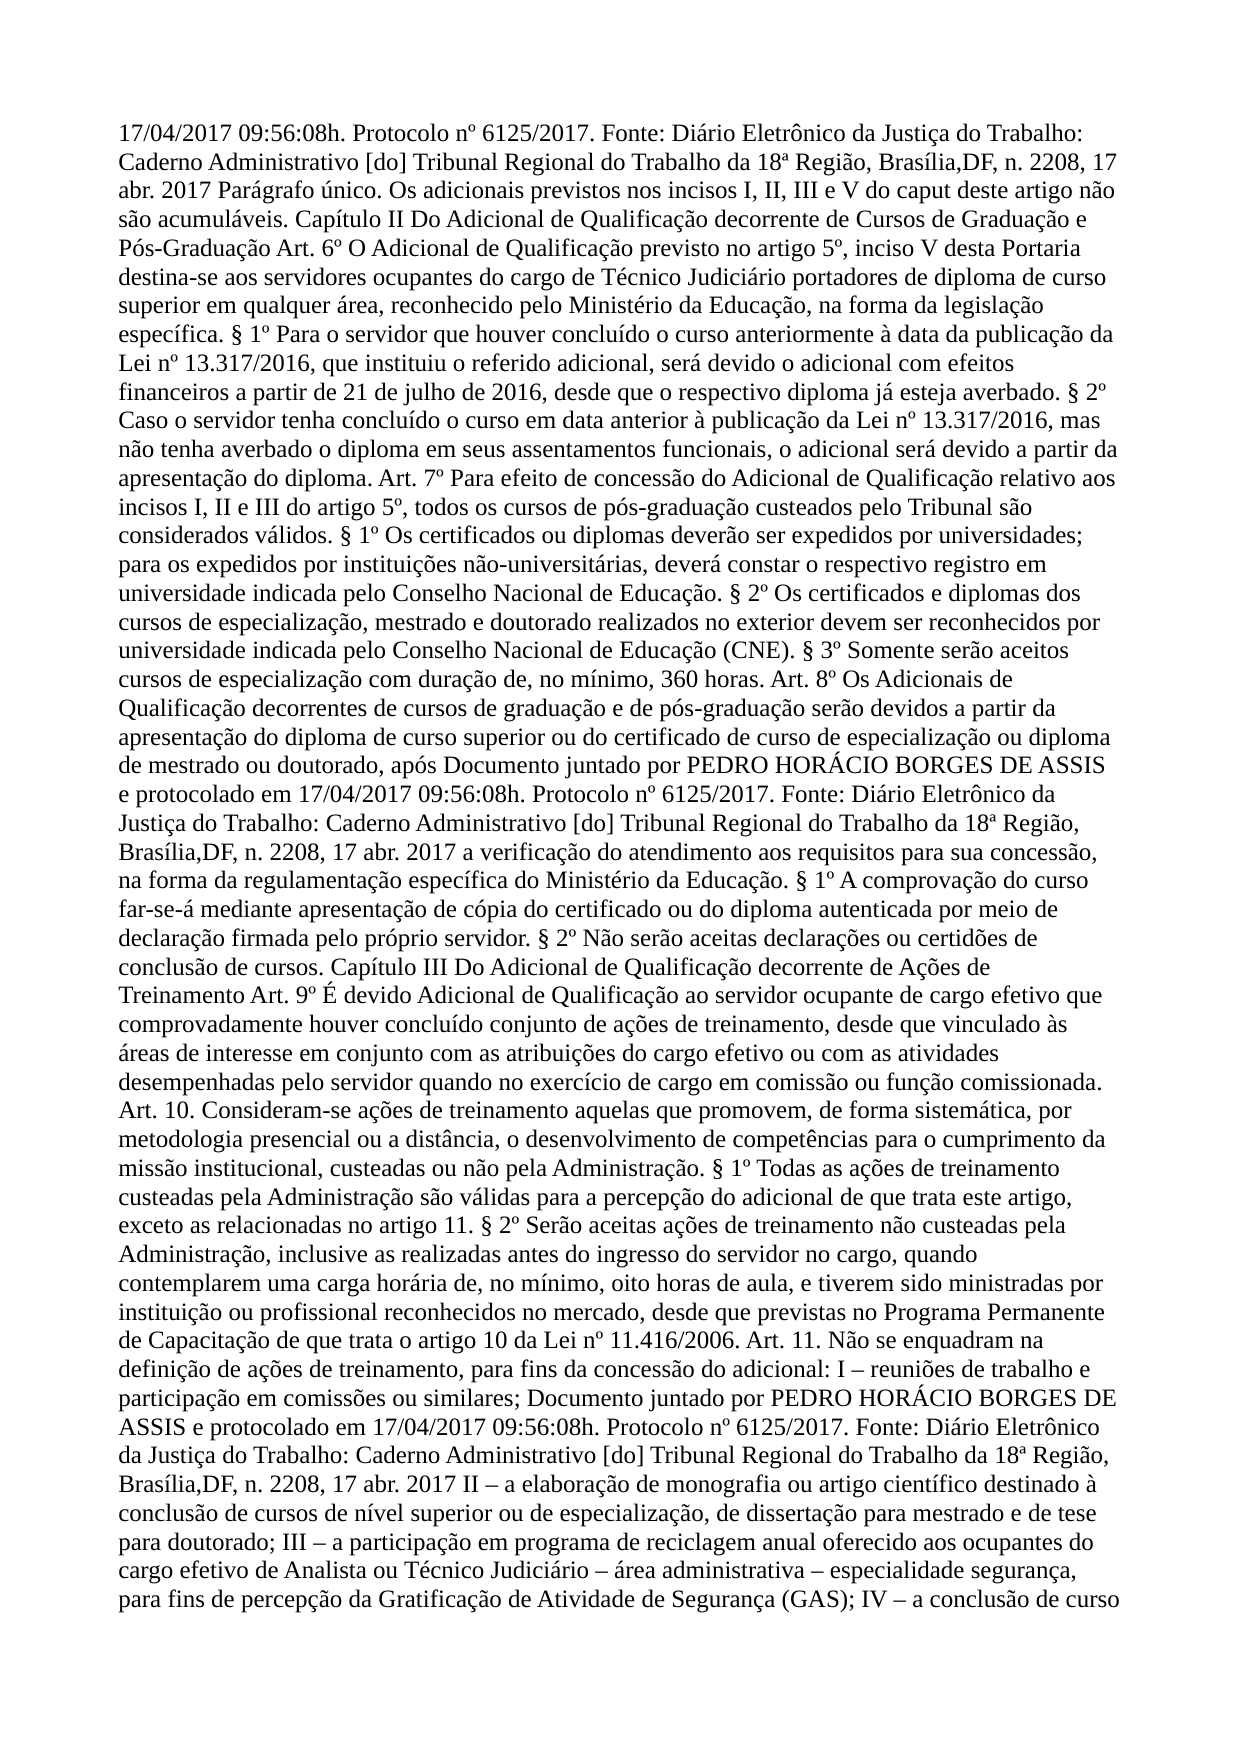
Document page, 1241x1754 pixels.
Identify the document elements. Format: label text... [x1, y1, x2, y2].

text 17/04/2017 09:56:08h. Protocolo nº 6125/2017. Fonte: Diário Eletrônico da Justiça do Trabalho: Caderno Administrativo [do] Tribunal Regional do Trabalho da 18ª Região, Brasília,DF, n. 2208, 17 abr. 2017 Parágrafo único. Os adicionais previstos nos incisos I, II, III e V do caput deste artigo não são acumuláveis. Capítulo II Do Adicional de Qualificação decorrente de Cursos de Graduação e Pós-Graduação Art. 6º O Adicional de Qualificação previsto no artigo 5º, inciso V desta Portaria destina-se aos servidores ocupantes do cargo de Técnico Judiciário portadores de diploma de curso superior em qualquer área, reconhecido pelo Ministério da Educação, na forma da legislação específica. § 1º Para o servidor que houver concluído o curso anteriormente à data da publicação da Lei nº 13.317/2016, que instituiu o referido adicional, será devido o adicional com efeitos financeiros a partir de 21 de julho de 2016, desde que o respectivo diploma já esteja averbado. § 2º Caso o servidor tenha concluído o curso em data anterior à publicação da Lei nº 13.317/2016, mas não tenha averbado o diploma em seus assentamentos funcionais, o adicional será devido a partir da apresentação do diploma. Art. 7º Para efeito de concessão do Adicional de Qualificação relativo aos incisos I, II e III do artigo 5º, todos os cursos de pós-graduação custeados pelo Tribunal são considerados válidos. § 1º Os certificados ou diplomas deverão ser expedidos por universidades; para os expedidos por instituições não-universitárias, deverá constar o respectivo registro em universidade indicada pelo Conselho Nacional de Educação. § 2º Os certificados e diplomas dos cursos de especialização, mestrado e doutorado realizados no exterior devem ser reconhecidos por universidade indicada pelo Conselho Nacional de Educação (CNE). § 3º Somente serão aceitos cursos de especialização com duração de, no mínimo, 360 horas. Art. 8º Os Adicionais de Qualificação decorrentes de cursos de graduação e de pós-graduação serão devidos a partir da apresentação do diploma de curso superior ou do certificado de curso de especialização ou diploma de mestrado ou doutorado, após Documento juntado por PEDRO HORÁCIO BORGES DE ASSIS e protocolado em 17/04/2017 09:56:08h. Protocolo nº 6125/2017. Fonte: Diário Eletrônico da Justiça do Trabalho: Caderno Administrativo [do] Tribunal Regional do Trabalho da 18ª Região, Brasília,DF, n. 2208, 17 abr. 2017 a verificação do atendimento aos requisitos para sua concessão, na forma da regulamentação específica do Ministério da Educação. § 1º A comprovação do curso far-se-á mediante apresentação de cópia do certificado ou do diploma autenticada por meio de declaração firmada pelo próprio servidor. § 2º Não serão aceitas declarações ou certidões de conclusão de cursos. Capítulo III Do Adicional de Qualificação decorrente de Ações de Treinamento Art. 9º É devido Adicional de Qualificação ao servidor ocupante de cargo efetivo que comprovadamente houver concluído conjunto de ações de treinamento, desde que vinculado às áreas de interesse em conjunto com as atribuições do cargo efetivo ou com as atividades desempenhadas pelo servidor quando no exercício de cargo em comissão ou função comissionada. Art. 10. Consideram-se ações de treinamento aquelas que promovem, de forma sistemática, por metodologia presencial ou a distância, o desenvolvimento de competências para o cumprimento da missão institucional, custeadas ou não pela Administração. § 1º Todas as ações de treinamento custeadas pela Administração são válidas para a percepção do adicional de que trata este artigo, exceto as relacionadas no artigo 11. § 2º Serão aceitas ações de treinamento não custeadas pela Administração, inclusive as realizadas antes do ingresso do servidor no cargo, quando contemplarem uma carga horária de, no mínimo, oito horas de aula, e tiverem sido ministradas por instituição ou profissional reconhecidos no mercado, desde que previstas no Programa Permanente de Capacitação de que trata o artigo 10 da Lei nº 11.416/2006. Art. 11. Não se enquadram na definição de ações de treinamento, para fins da concessão do adicional: I – reuniões de trabalho e participação em comissões ou similares; Documento juntado por PEDRO HORÁCIO BORGES DE ASSIS e protocolado em 17/04/2017 09:56:08h. Protocolo nº 6125/2017. Fonte: Diário Eletrônico da Justiça do Trabalho: Caderno Administrativo [do] Tribunal Regional do Trabalho da 18ª Região, Brasília,DF, n. 2208, 17 abr. 2017 II – a elaboração de monografia ou artigo científico destinado à conclusão de cursos de nível superior ou de especialização, de dissertação para mestrado e de tese para doutorado; III – a participação em programa de reciclagem anual oferecido aos ocupantes do cargo efetivo de Analista ou Técnico Judiciário – área administrativa – especialidade segurança, para fins de percepção da Gratificação de Atividade de Segurança (GAS); IV – a conclusão de curso [118, 118, 1122, 1613]
